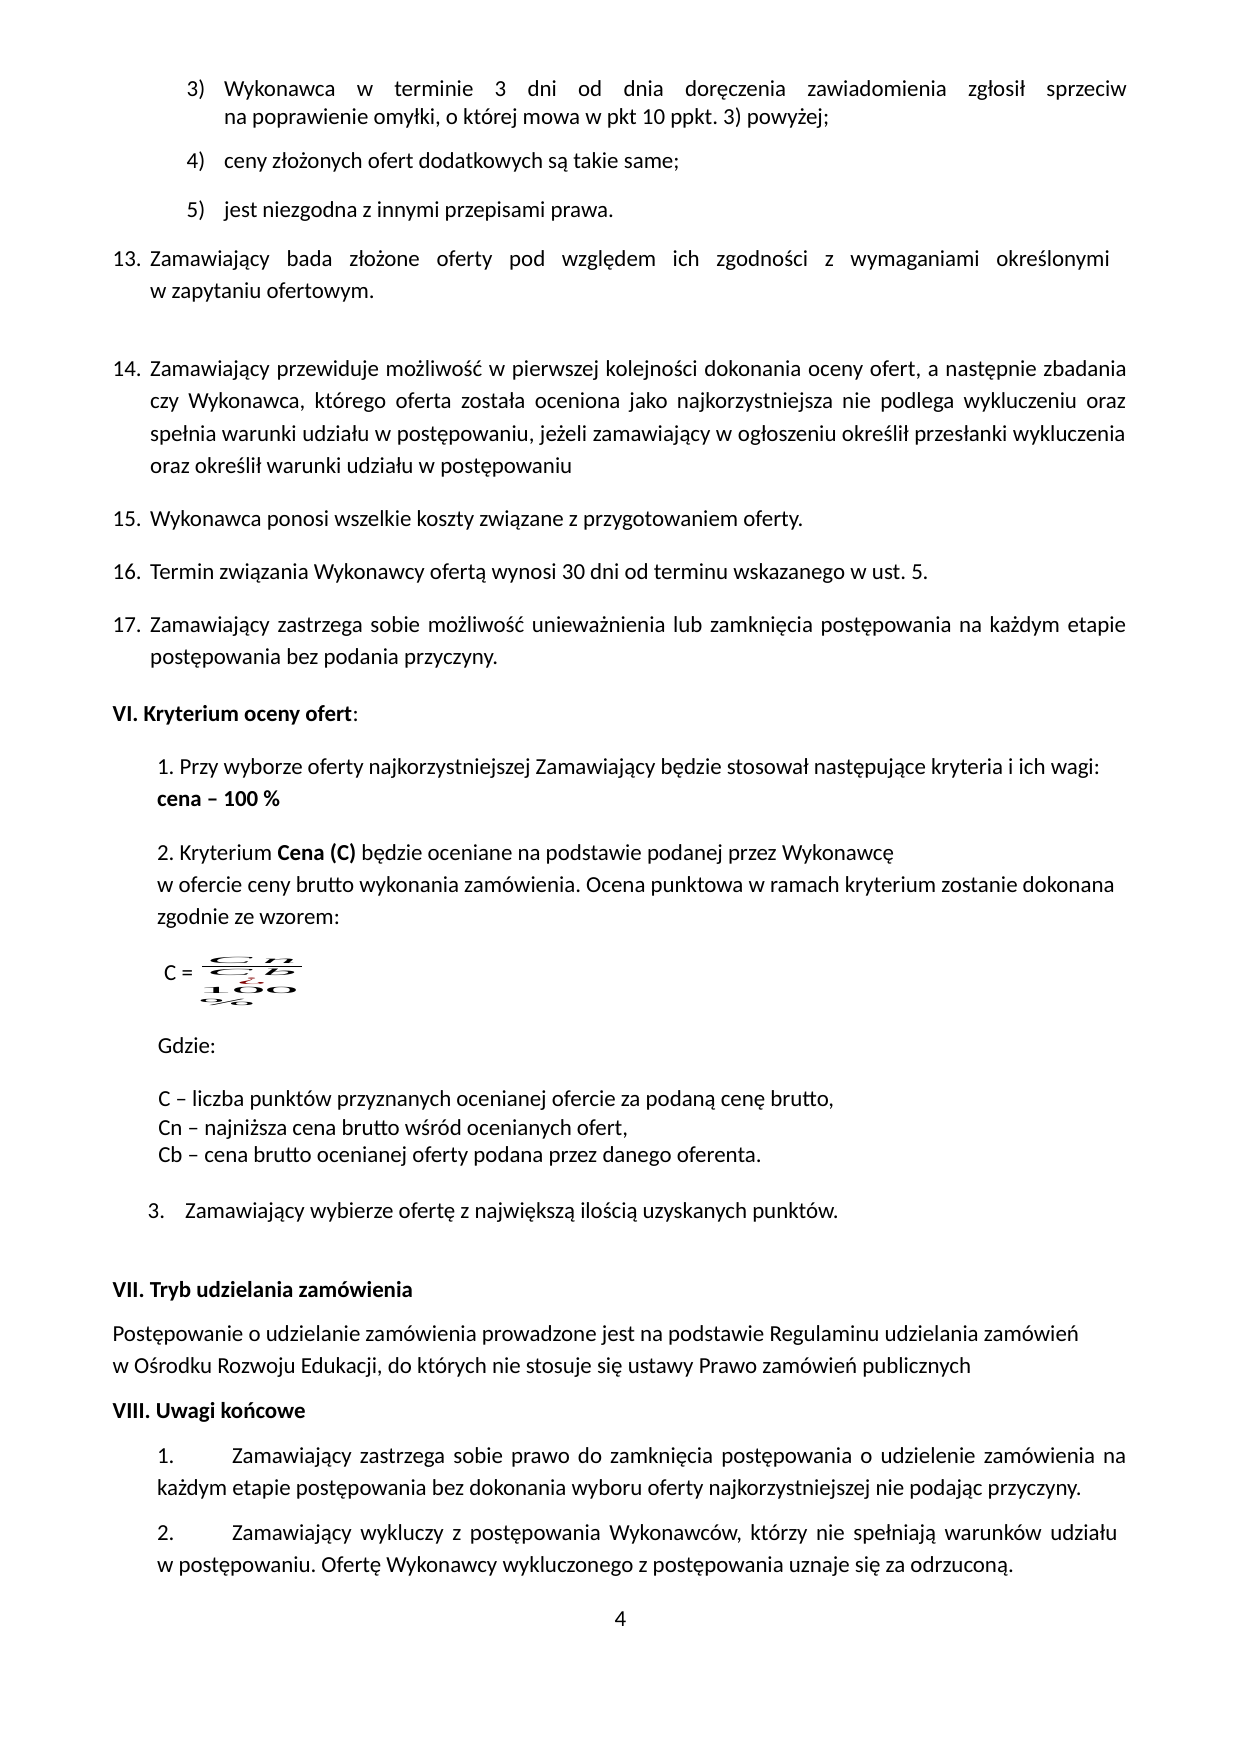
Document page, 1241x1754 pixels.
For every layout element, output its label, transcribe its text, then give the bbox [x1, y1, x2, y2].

text Postępowanie o udzielanie zamówienia prowadzone jest na podstawie Regulaminu udzielania zamówień w Ośrodku Rozwoju Edukacji, do których nie stosuje się ustawy Prawo zamówień publicznych [112, 1319, 1128, 1379]
list Zamawiający wykluczy z postępowania Wykonawców, którzy nie spełniają warunków udziału w postępowaniu. Ofertę Wykonawcy wykluczonego z postępowania uznaje się za odrzuconą. [157, 1518, 1128, 1578]
text C – liczba punktów przyznanych ocenianej ofercie za podaną cenę brutto, [158, 1084, 1128, 1113]
list 1. Przy wyborze oferty najkorzystniejszej Zamawiający będzie stosował następujące kryteria i ich wagi: cena – 100 % [157, 752, 1128, 813]
list 2. Kryterium Cena (C) będzie oceniane na podstawie podanej przez Wykonawcę w ofercie ceny brutto wykonania zamówienia. Ocena punktowa w ramach kryterium zostanie dokonana zgodnie ze wzorem: [157, 838, 1128, 930]
list Zamawiający przewiduje możliwość w pierwszej kolejności dokonania oceny ofert, a następnie zbadania czy Wykonawca, którego oferta została oceniona jako najkorzystniejsza nie podlega wykluczeniu oraz spełnia warunki udziału w postępowaniu, jeżeli zamawiający w ogłoszeniu określił przesłanki wykluczenia oraz określił warunki udziału w postępowaniu [112, 354, 1128, 479]
list Wykonawca ponosi wszelkie koszty związane z przygotowaniem oferty. [112, 504, 1128, 532]
text VIII. Uwagi końcowe [112, 1396, 1128, 1424]
list Zamawiający zastrzega sobie prawo do zamknięcia postępowania o udzielenie zamówienia na każdym etapie postępowania bez dokonania wyboru oferty najkorzystniejszej nie podając przyczyny. [157, 1441, 1128, 1501]
text VI. Kryterium oceny ofert: [112, 699, 1128, 727]
text Cn – najniższa cena brutto wśród ocenianych ofert, [158, 1113, 1128, 1141]
list Zamawiający zastrzega sobie możliwość unieważnienia lub zamknięcia postępowania na każdym etapie postępowania bez podania przyczyny. [112, 610, 1128, 670]
list Zamawiający bada złożone oferty pod względem ich zgodności z wymaganiami określonymi w zapytaniu ofertowym. [112, 244, 1128, 304]
text C = [112, 955, 1128, 1007]
list Wykonawca w terminie 3 dni od dnia doręczenia zawiadomienia zgłosił sprzeciw na poprawienie omyłki, o której mowa w pkt 10 ppkt. 3) powyżej; [186, 74, 1128, 130]
text Cb – cena brutto ocenianej oferty podana przez danego oferenta. [158, 1141, 1128, 1169]
text VII. Tryb udzielania zamówienia [112, 1275, 1128, 1303]
list jest niezgodna z innymi przepisami prawa. [186, 195, 1128, 223]
list Zamawiający wybierze ofertę z największą ilością uzyskanych punktów. [147, 1197, 1128, 1225]
list ceny złożonych ofert dodatkowych są takie same; [186, 146, 1128, 174]
text Gdzie: [158, 1032, 1128, 1059]
list Termin związania Wykonawcy ofertą wynosi 30 dni od terminu wskazanego w ust. 5. [112, 557, 1128, 585]
